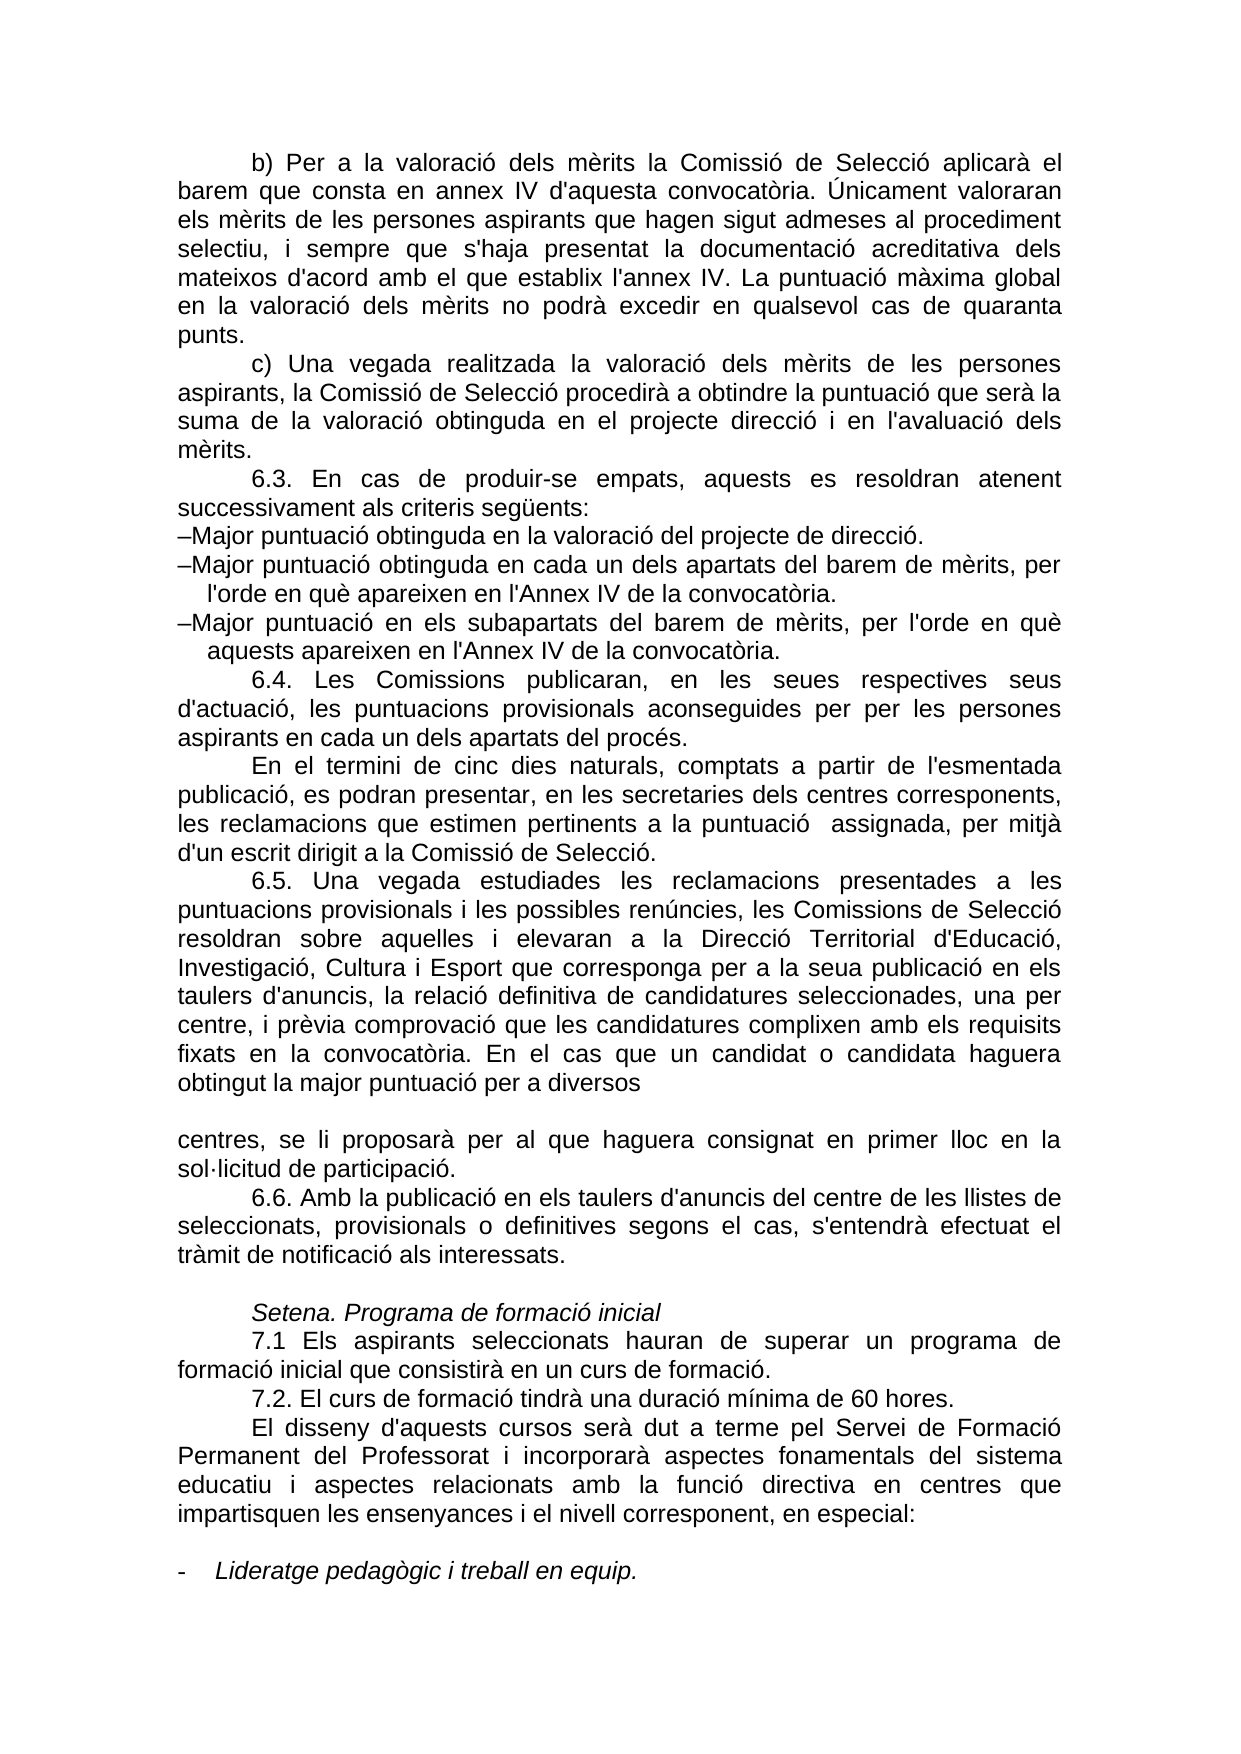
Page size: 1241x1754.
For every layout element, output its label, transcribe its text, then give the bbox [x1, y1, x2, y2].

text b) Per a la valoració dels mèrits la Comissió de Selecció aplicarà el barem que consta en annex IV d'aquesta convocatòria. Únicament valoraran els mèrits de les persones aspirants que hagen sigut admeses al procediment selectiu, i sempre que s'haja presentat la documentació acreditativa dels mateixos d'acord amb el que establix l'annex IV. La puntuació màxima global en la valoració dels mèrits no podrà excedir en qualsevol cas de quaranta punts. [177, 148, 1063, 349]
text El disseny d'aquests cursos serà dut a terme pel Servei de Formació Permanent del Professorat i incorporarà aspectes fonamentals del sistema educatiu i aspectes relacionats amb la funció directiva en centres que impartisquen les ensenyances i el nivell corresponent, en especial: [177, 1413, 1063, 1528]
text 6.5. Una vegada estudiades les reclamacions presentades a les puntuacions provisionals i les possibles renúncies, les Comissions de Selecció resoldran sobre aquelles i elevaran a la Direcció Territorial d'Educació, Investigació, Cultura i Esport que corresponga per a la seua publicació en els taulers d'anuncis, la relació definitiva de candidatures seleccionades, una per centre, i prèvia comprovació que les candidatures complixen amb els requisits fixats en la convocatòria. En el cas que un candidat o candidata haguera obtingut la major puntuació per a diversos [177, 866, 1063, 1096]
text c) Una vegada realitzada la valoració dels mèrits de les persones aspirants, la Comissió de Selecció procedirà a obtindre la puntuació que serà la suma de la valoració obtinguda en el projecte direcció i en l'avaluació dels mèrits. [177, 349, 1063, 464]
text centres, se li proposarà per al que haguera consignat en primer lloc en la sol·licitud de participació. [177, 1125, 1063, 1183]
text 6.3. En cas de produir-se empats, aquests es resoldran atenent successivament als criteris següents: [177, 464, 1063, 521]
text En el termini de cinc dies naturals, comptats a partir de l'esmentada publicació, es podran presentar, en les secretaries dels centres corresponents, les reclamacions que estimen pertinents a la puntuació assignada, per mitjà d'un escrit dirigit a la Comissió de Selecció. [177, 751, 1063, 866]
text 6.4. Les Comissions publicaran, en les seues respectives seus d'actuació, les puntuacions provisionals aconseguides per per les persones aspirants en cada un dels apartats del procés. [177, 665, 1063, 751]
text Setena. Programa de formació inicial [177, 1298, 1063, 1326]
text –Major puntuació obtinguda en la valoració del projecte de direcció. [177, 521, 1063, 550]
text 7.1 Els aspirants seleccionats hauran de superar un programa de formació inicial que consistirà en un curs de formació. [177, 1326, 1063, 1384]
list Lideratge pedagògic i treball en equip. [177, 1556, 1063, 1585]
text –Major puntuació en els subapartats del barem de mèrits, per l'orde en què aquests apareixen en l'Annex IV de la convocatòria. [177, 608, 1063, 665]
text –Major puntuació obtinguda en cada un dels apartats del barem de mèrits, per l'orde en què apareixen en l'Annex IV de la convocatòria. [177, 550, 1063, 608]
text 6.6. Amb la publicació en els taulers d'anuncis del centre de les llistes de seleccionats, provisionals o definitives segons el cas, s'entendrà efectuat el tràmit de notificació als interessats. [177, 1183, 1063, 1269]
text 7.2. El curs de formació tindrà una duració mínima de 60 hores. [177, 1384, 1063, 1413]
